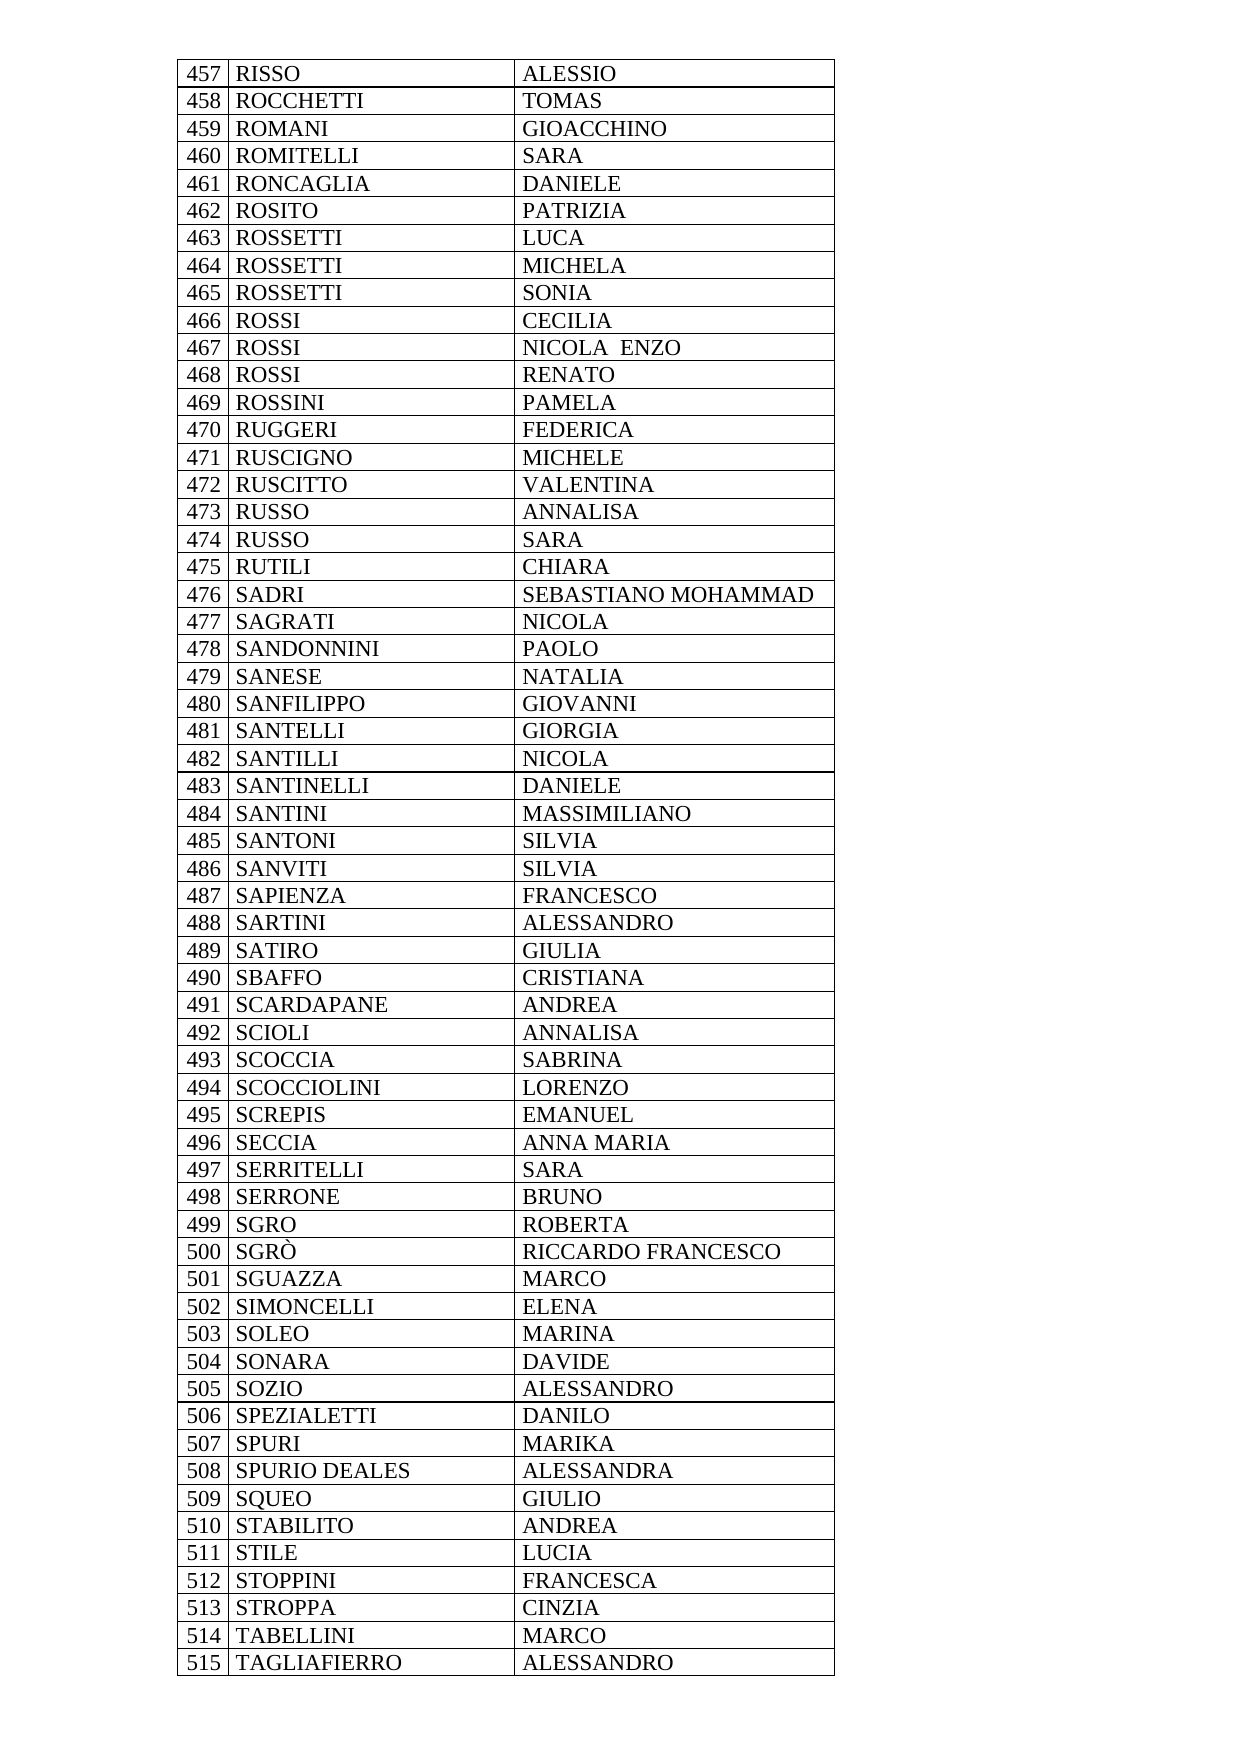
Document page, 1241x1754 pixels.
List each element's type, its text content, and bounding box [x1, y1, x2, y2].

table_cell 490 [178, 964, 228, 991]
table_cell 460 [178, 142, 228, 169]
table_cell FRANCESCA [515, 1567, 834, 1593]
table_cell 476 [178, 581, 228, 607]
table_cell 472 [178, 471, 228, 497]
table_cell SERRITELLI [229, 1156, 514, 1182]
table_cell 508 [178, 1457, 228, 1484]
table_cell RISSO [229, 60, 514, 86]
table_cell SCOCCIOLINI [229, 1074, 514, 1100]
table_cell 507 [178, 1430, 228, 1456]
table_cell DANIELE [515, 773, 834, 799]
table_cell ROSSI [229, 307, 514, 333]
table_cell 462 [178, 197, 228, 223]
table_cell ROSSINI [229, 389, 514, 415]
table_cell 492 [178, 1019, 228, 1045]
table_cell 483 [178, 773, 228, 799]
table_cell SANESE [229, 663, 514, 689]
table_cell DANIELE [515, 170, 834, 196]
table_cell 506 [178, 1403, 228, 1429]
table_cell SERRONE [229, 1183, 514, 1210]
table_cell CECILIA [515, 307, 834, 333]
table_cell 480 [178, 690, 228, 717]
table_cell 513 [178, 1594, 228, 1621]
table_cell ALESSANDRO [515, 909, 834, 936]
table_cell 473 [178, 499, 228, 525]
table_cell SECCIA [229, 1129, 514, 1155]
table_cell CHIARA [515, 553, 834, 579]
table_cell SANTELLI [229, 718, 514, 744]
table_cell 505 [178, 1375, 228, 1401]
table_cell ROSSETTI [229, 279, 514, 306]
table_cell NICOLA [515, 745, 834, 771]
table_cell RUSCIGNO [229, 444, 514, 470]
table_cell RUGGERI [229, 416, 514, 443]
table_cell SANDONNINI [229, 635, 514, 662]
table_cell 493 [178, 1046, 228, 1073]
table_cell SCOCCIA [229, 1046, 514, 1073]
table_cell 481 [178, 718, 228, 744]
table_cell CRISTIANA [515, 964, 834, 991]
table_cell SBAFFO [229, 964, 514, 991]
table_cell SANTILLI [229, 745, 514, 771]
table_cell 482 [178, 745, 228, 771]
table_cell TABELLINI [229, 1622, 514, 1648]
table_cell 495 [178, 1101, 228, 1127]
table_cell SILVIA [515, 855, 834, 881]
table_cell NICOLA [515, 608, 834, 634]
table_cell ANDREA [515, 1512, 834, 1538]
table_cell SCREPIS [229, 1101, 514, 1127]
table_cell 486 [178, 855, 228, 881]
table_cell 469 [178, 389, 228, 415]
table_cell 461 [178, 170, 228, 196]
table_cell GIULIO [515, 1485, 834, 1511]
table_cell 504 [178, 1348, 228, 1374]
table_cell SEBASTIANO MOHAMMAD [515, 581, 834, 607]
table_cell ROCCHETTI [229, 88, 514, 114]
table_cell MICHELA [515, 252, 834, 278]
table_cell 467 [178, 334, 228, 360]
table_cell STOPPINI [229, 1567, 514, 1593]
table_cell SGRÒ [229, 1238, 514, 1264]
table_cell PAMELA [515, 389, 834, 415]
table_cell MARIKA [515, 1430, 834, 1456]
table_cell 457 [178, 60, 228, 86]
table_cell VALENTINA [515, 471, 834, 497]
table_cell SAPIENZA [229, 882, 514, 908]
table_cell 484 [178, 800, 228, 826]
table_cell 488 [178, 909, 228, 936]
table_cell SOZIO [229, 1375, 514, 1401]
table_cell SOLEO [229, 1320, 514, 1347]
table_cell SABRINA [515, 1046, 834, 1073]
table_cell 494 [178, 1074, 228, 1100]
table_cell SARA [515, 1156, 834, 1182]
table_cell LUCA [515, 225, 834, 251]
table_cell MARINA [515, 1320, 834, 1347]
table_cell 459 [178, 115, 228, 141]
table_cell 470 [178, 416, 228, 443]
table_cell PAOLO [515, 635, 834, 662]
table_cell RUSSO [229, 499, 514, 525]
table_cell ANNA MARIA [515, 1129, 834, 1155]
table_cell 500 [178, 1238, 228, 1264]
table_cell 487 [178, 882, 228, 908]
table_cell TAGLIAFIERRO [229, 1649, 514, 1675]
table_cell RUSSO [229, 526, 514, 552]
table_cell ALESSIO [515, 60, 834, 86]
table_cell GIOACCHINO [515, 115, 834, 141]
table_cell MICHELE [515, 444, 834, 470]
table_cell 498 [178, 1183, 228, 1210]
table_cell NICOLA ENZO [515, 334, 834, 360]
table_cell SQUEO [229, 1485, 514, 1511]
table_cell SPURI [229, 1430, 514, 1456]
table_cell SANTONI [229, 827, 514, 853]
table_cell ROSSI [229, 334, 514, 360]
table_cell 468 [178, 361, 228, 388]
table_cell 511 [178, 1540, 228, 1566]
table_cell DAVIDE [515, 1348, 834, 1374]
table_cell SARTINI [229, 909, 514, 936]
table_cell SGRO [229, 1211, 514, 1237]
table_cell 485 [178, 827, 228, 853]
table_cell ROBERTA [515, 1211, 834, 1237]
table_cell 496 [178, 1129, 228, 1155]
table_cell GIULIA [515, 937, 834, 963]
table_cell ROMANI [229, 115, 514, 141]
table_cell 489 [178, 937, 228, 963]
table_cell MARCO [515, 1266, 834, 1292]
table_cell 477 [178, 608, 228, 634]
table_cell 502 [178, 1293, 228, 1319]
table_cell 465 [178, 279, 228, 306]
table_cell NATALIA [515, 663, 834, 689]
table_cell ROSSI [229, 361, 514, 388]
table_cell ROSSETTI [229, 225, 514, 251]
table_cell SCIOLI [229, 1019, 514, 1045]
table_cell SPURIO DEALES [229, 1457, 514, 1484]
table_cell TOMAS [515, 88, 834, 114]
table_cell 501 [178, 1266, 228, 1292]
table_cell ALESSANDRO [515, 1649, 834, 1675]
table_cell CINZIA [515, 1594, 834, 1621]
table_cell SATIRO [229, 937, 514, 963]
table_cell 474 [178, 526, 228, 552]
table_cell 510 [178, 1512, 228, 1538]
table_cell ROMITELLI [229, 142, 514, 169]
table_cell 503 [178, 1320, 228, 1347]
table_cell SANTINI [229, 800, 514, 826]
table_cell MASSIMILIANO [515, 800, 834, 826]
table_cell SADRI [229, 581, 514, 607]
table_cell SARA [515, 526, 834, 552]
table_cell STROPPA [229, 1594, 514, 1621]
table_cell 464 [178, 252, 228, 278]
table_cell 466 [178, 307, 228, 333]
table_cell 514 [178, 1622, 228, 1648]
table_cell DANILO [515, 1403, 834, 1429]
table_cell 499 [178, 1211, 228, 1237]
table_cell ELENA [515, 1293, 834, 1319]
table_cell LUCIA [515, 1540, 834, 1566]
table_cell ANNALISA [515, 499, 834, 525]
table_cell 512 [178, 1567, 228, 1593]
table_cell 475 [178, 553, 228, 579]
table_cell SANVITI [229, 855, 514, 881]
table_cell 463 [178, 225, 228, 251]
table_cell STABILITO [229, 1512, 514, 1538]
table_cell BRUNO [515, 1183, 834, 1210]
table_cell 497 [178, 1156, 228, 1182]
table_cell RUTILI [229, 553, 514, 579]
table_cell SILVIA [515, 827, 834, 853]
table_cell 479 [178, 663, 228, 689]
table_cell RONCAGLIA [229, 170, 514, 196]
table_cell SONIA [515, 279, 834, 306]
table_cell SIMONCELLI [229, 1293, 514, 1319]
table_cell SARA [515, 142, 834, 169]
table_cell ALESSANDRA [515, 1457, 834, 1484]
table_cell ROSITO [229, 197, 514, 223]
table_cell ROSSETTI [229, 252, 514, 278]
table_cell 515 [178, 1649, 228, 1675]
table_cell SCARDAPANE [229, 992, 514, 1018]
table_cell PATRIZIA [515, 197, 834, 223]
table_cell GIORGIA [515, 718, 834, 744]
table_cell RUSCITTO [229, 471, 514, 497]
table_cell 509 [178, 1485, 228, 1511]
table_cell LORENZO [515, 1074, 834, 1100]
table_cell SANFILIPPO [229, 690, 514, 717]
table_cell SANTINELLI [229, 773, 514, 799]
table_cell EMANUEL [515, 1101, 834, 1127]
table_cell GIOVANNI [515, 690, 834, 717]
table_cell RENATO [515, 361, 834, 388]
table_cell ANNALISA [515, 1019, 834, 1045]
table_cell ANDREA [515, 992, 834, 1018]
table_cell 491 [178, 992, 228, 1018]
table_cell RICCARDO FRANCESCO [515, 1238, 834, 1264]
table_cell MARCO [515, 1622, 834, 1648]
table_cell SONARA [229, 1348, 514, 1374]
table_cell 471 [178, 444, 228, 470]
table_cell SAGRATI [229, 608, 514, 634]
table_cell ALESSANDRO [515, 1375, 834, 1401]
table_cell 478 [178, 635, 228, 662]
table_cell FEDERICA [515, 416, 834, 443]
table_cell FRANCESCO [515, 882, 834, 908]
table_cell STILE [229, 1540, 514, 1566]
table_cell SPEZIALETTI [229, 1403, 514, 1429]
table_cell 458 [178, 88, 228, 114]
table_cell SGUAZZA [229, 1266, 514, 1292]
